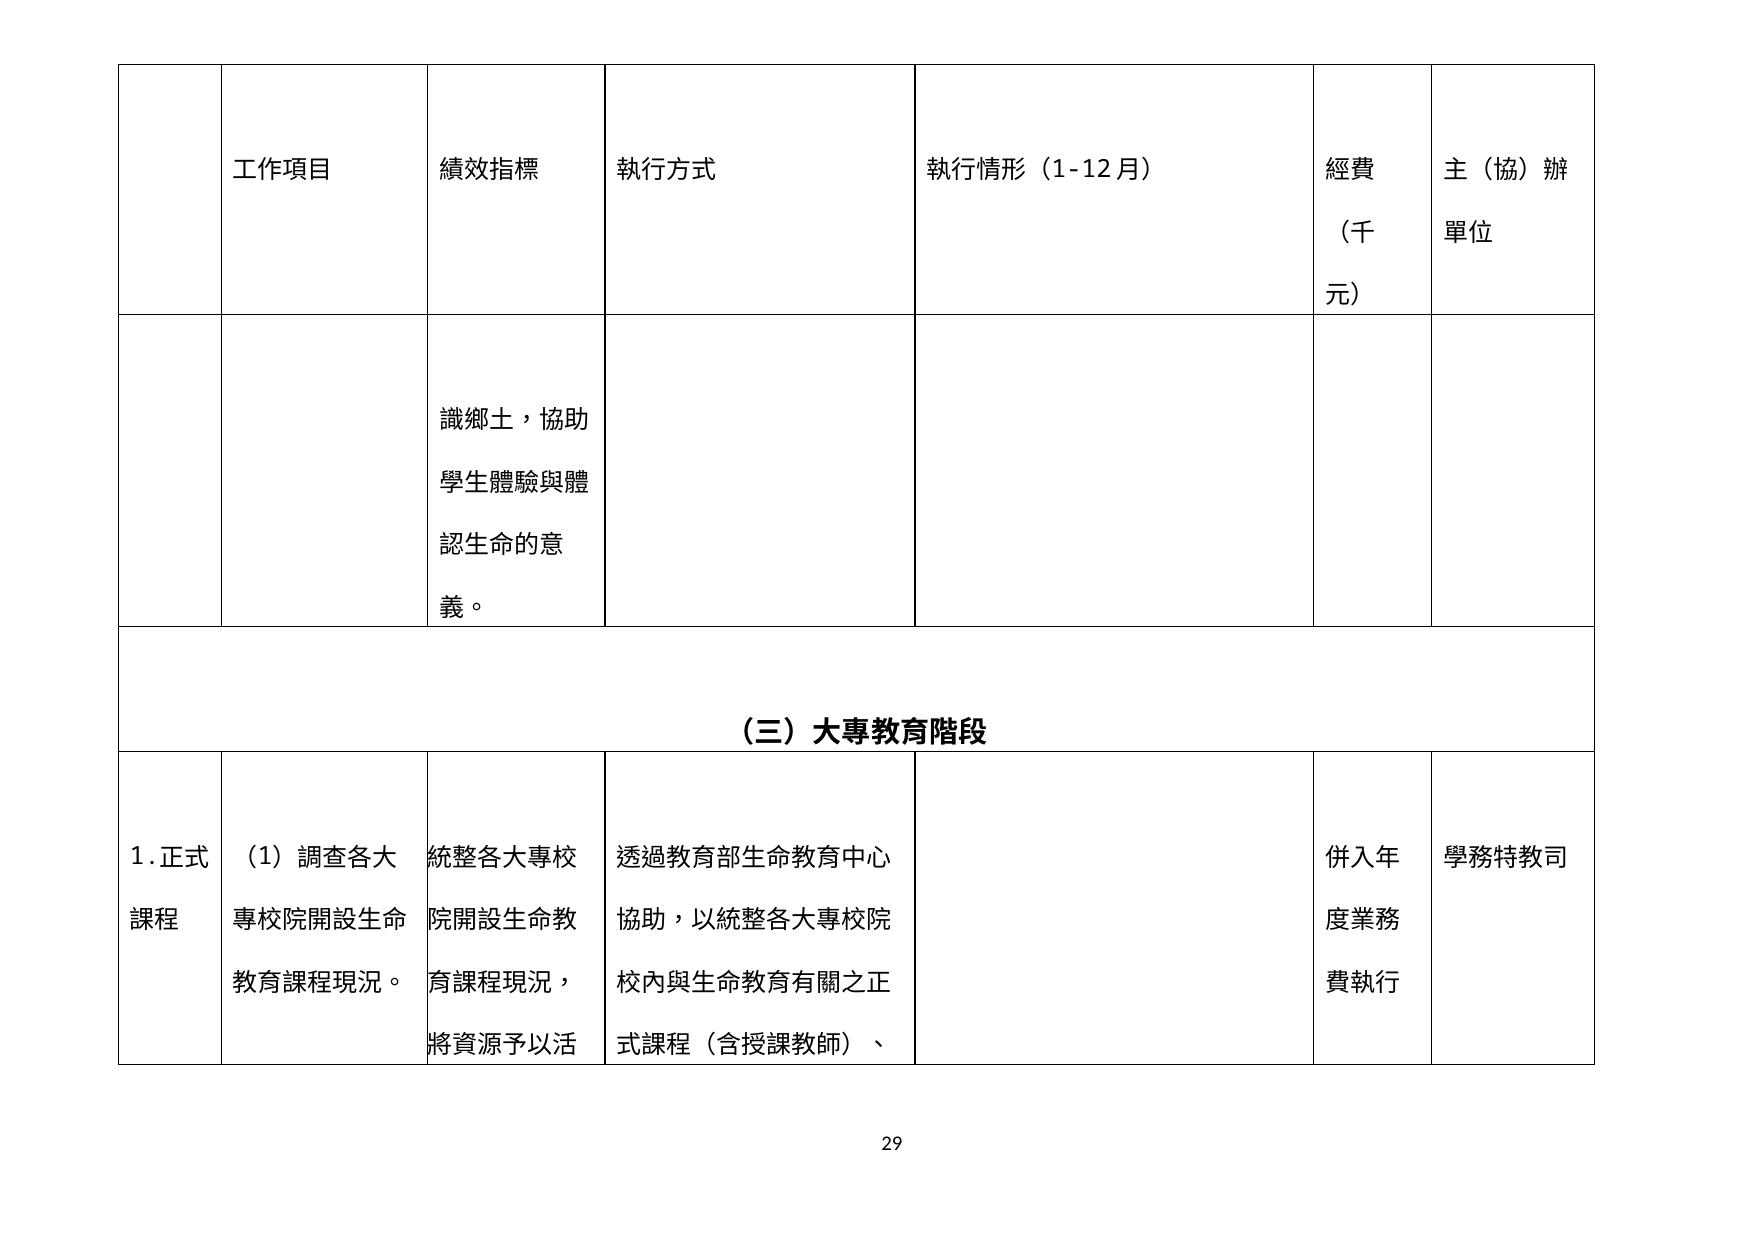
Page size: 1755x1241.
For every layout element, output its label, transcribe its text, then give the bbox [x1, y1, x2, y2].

table_cell 學務特教司 [1432, 752, 1594, 1063]
table_header 執行情形（1-12月） [916, 65, 1313, 313]
table_cell 識鄉土，協助學生體驗與體認生命的意義。 [428, 315, 604, 626]
table_header [119, 65, 221, 313]
table_cell 透過教育部生命教育中心協助，以統整各大專校院校內與生命教育有關之正式課程（含授課教師）、 [606, 752, 914, 1063]
table_header 執行方式 [606, 65, 914, 313]
table_cell [606, 315, 914, 626]
table_cell [222, 315, 427, 626]
table_cell 1.正式課程 [119, 752, 221, 1063]
table_header 績效指標 [428, 65, 604, 313]
table_cell 併入年度業務費執行 [1314, 752, 1431, 1063]
table_cell 統整各大專校院開設生命教育課程現況，將資源予以活 [428, 752, 604, 1063]
table_cell [119, 315, 221, 626]
table_header 工作項目 [222, 65, 427, 313]
table_cell （1）調查各大專校院開設生命教育課程現況。 [222, 752, 427, 1063]
table_cell （三）大專教育階段 [119, 627, 1594, 751]
table_cell [916, 752, 1313, 1063]
table_header 主（協）辦單位 [1432, 65, 1594, 313]
table_cell [916, 315, 1313, 626]
table_header 經費 （千元） [1314, 65, 1431, 313]
table_cell [1314, 315, 1431, 626]
table_cell [1432, 315, 1594, 626]
